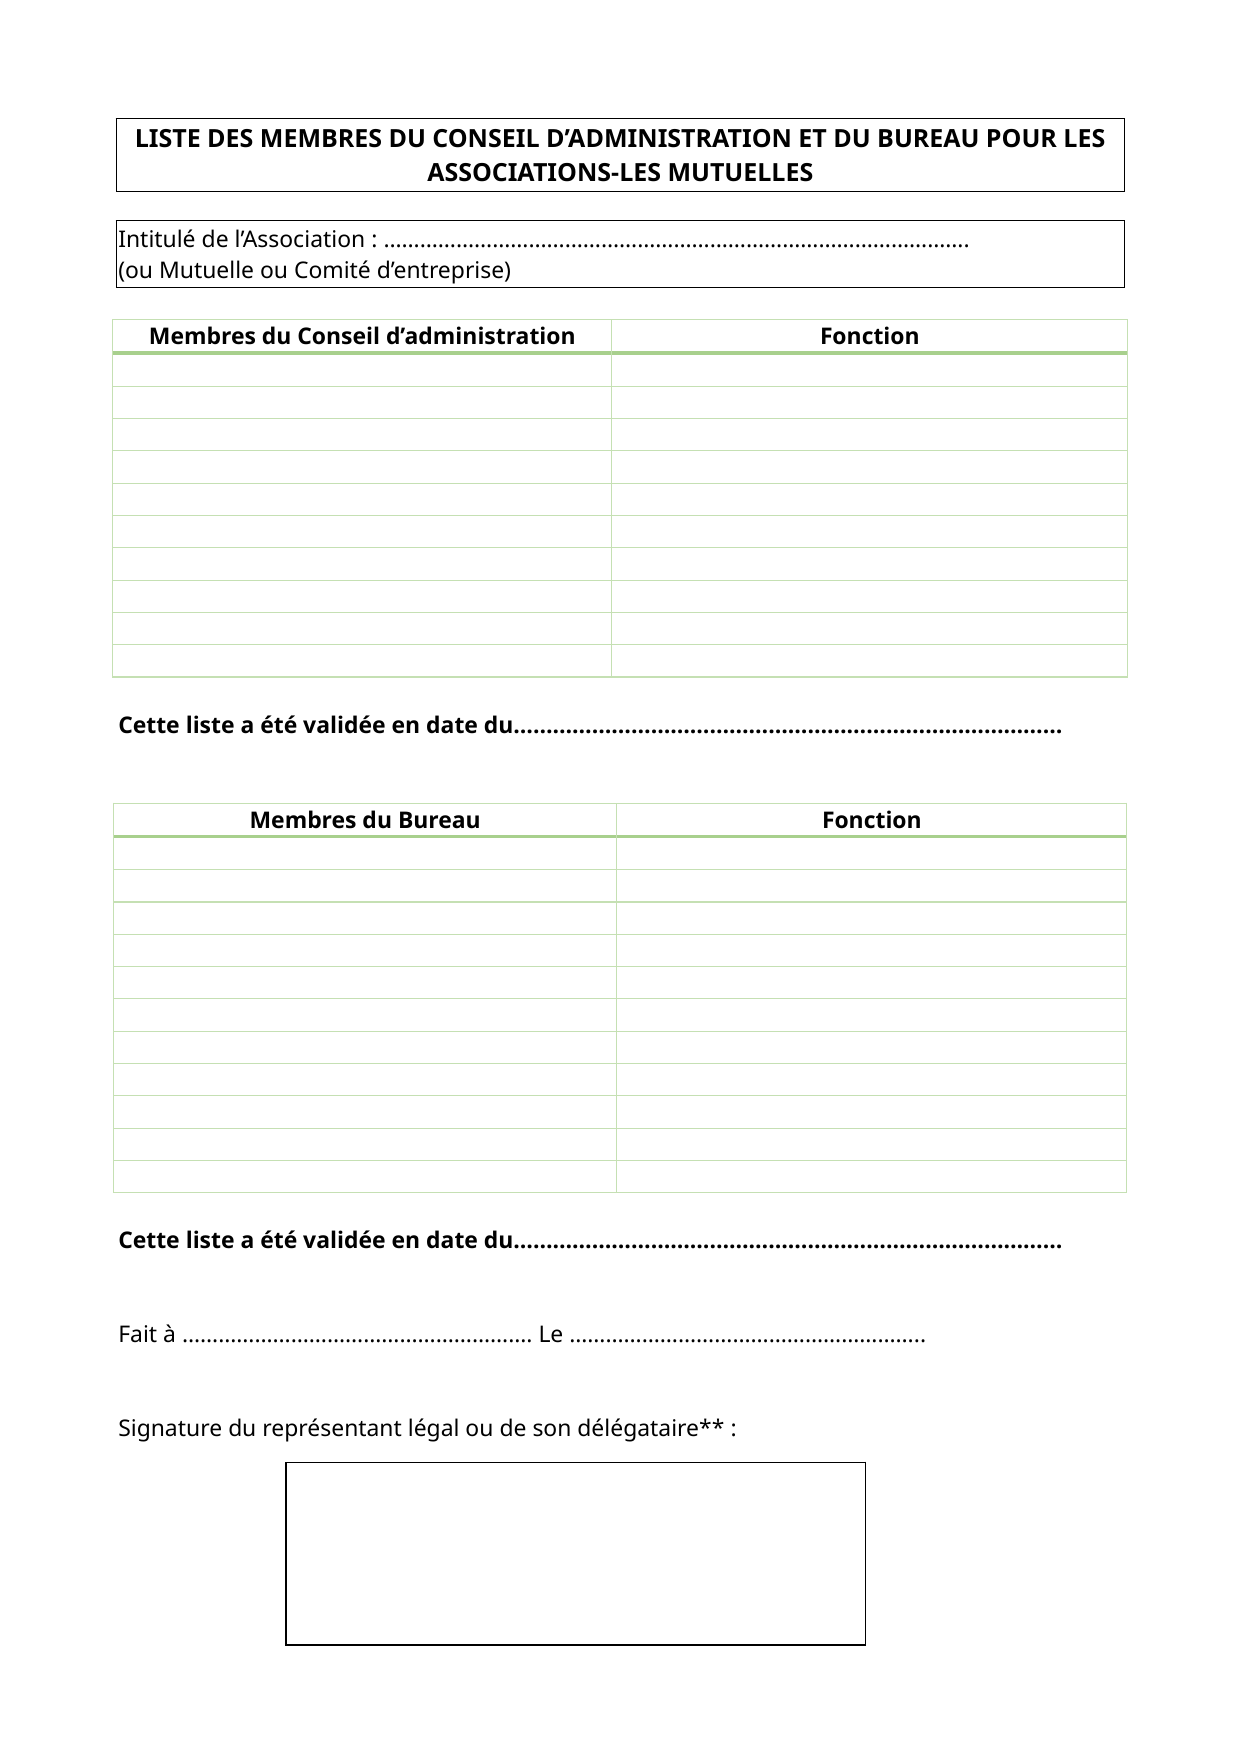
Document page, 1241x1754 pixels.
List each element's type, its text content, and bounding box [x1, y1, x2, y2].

table_cell [612, 516, 1127, 547]
table_cell [113, 484, 611, 515]
table_cell [617, 1161, 1126, 1192]
table_cell [617, 1064, 1126, 1095]
table_cell [612, 355, 1127, 386]
table_cell [114, 967, 616, 998]
table_cell [617, 838, 1126, 869]
table_cell [114, 1161, 616, 1192]
table_cell [617, 1129, 1126, 1160]
table_cell [114, 1096, 616, 1127]
text Fait à …………………………………………………. Le ………………………………………………….. [118, 1318, 1107, 1349]
table_cell [113, 645, 611, 676]
table_cell [113, 419, 611, 450]
table_cell [612, 548, 1127, 579]
table_cell [113, 581, 611, 612]
table_cell [113, 516, 611, 547]
table_cell [617, 935, 1126, 966]
text Cette liste a été validée en date du………………………………………………………………………… [118, 1224, 1122, 1256]
table_header Fonction [612, 320, 1127, 351]
table_cell [113, 355, 611, 386]
table_cell [612, 419, 1127, 450]
table_cell [612, 645, 1127, 676]
table_cell [113, 387, 611, 418]
table_cell [114, 1064, 616, 1095]
table_cell [113, 451, 611, 483]
table_cell [617, 1032, 1126, 1063]
table_cell [617, 967, 1126, 998]
table_header Fonction [617, 804, 1126, 835]
table_cell [114, 838, 616, 869]
table_cell [113, 548, 611, 579]
text LISTE DES MEMBRES DU CONSEIL D’ADMINISTRATION ET DU BUREAU POUR LES ASSOCIATIONS-LES MUTUELLES [117, 119, 1124, 191]
table_header Membres du Conseil d’administration [113, 320, 611, 351]
table_cell [114, 870, 616, 901]
table_cell [612, 613, 1127, 644]
table_cell [617, 870, 1126, 901]
table_cell [617, 903, 1126, 934]
table_header Membres du Bureau [114, 804, 616, 835]
text Cette liste a été validée en date du………………………………………………………………………… [118, 709, 1122, 740]
table_cell [114, 1032, 616, 1063]
table_cell [114, 999, 616, 1031]
text (ou Mutuelle ou Comité d’entreprise) [117, 251, 1124, 287]
text Signature du représentant légal ou de son délégataire** : [118, 1412, 1122, 1443]
table_cell [612, 451, 1127, 483]
table_cell [617, 1096, 1126, 1127]
table_cell [612, 581, 1127, 612]
table_cell [612, 484, 1127, 515]
table_cell [114, 1129, 616, 1160]
table_cell [113, 613, 611, 644]
table_cell [114, 935, 616, 966]
table_cell [612, 387, 1127, 418]
table_cell [617, 999, 1126, 1031]
table_cell [114, 903, 616, 934]
text Intitulé de l’Association : ……………………………………………………………………………………. [117, 221, 1124, 251]
